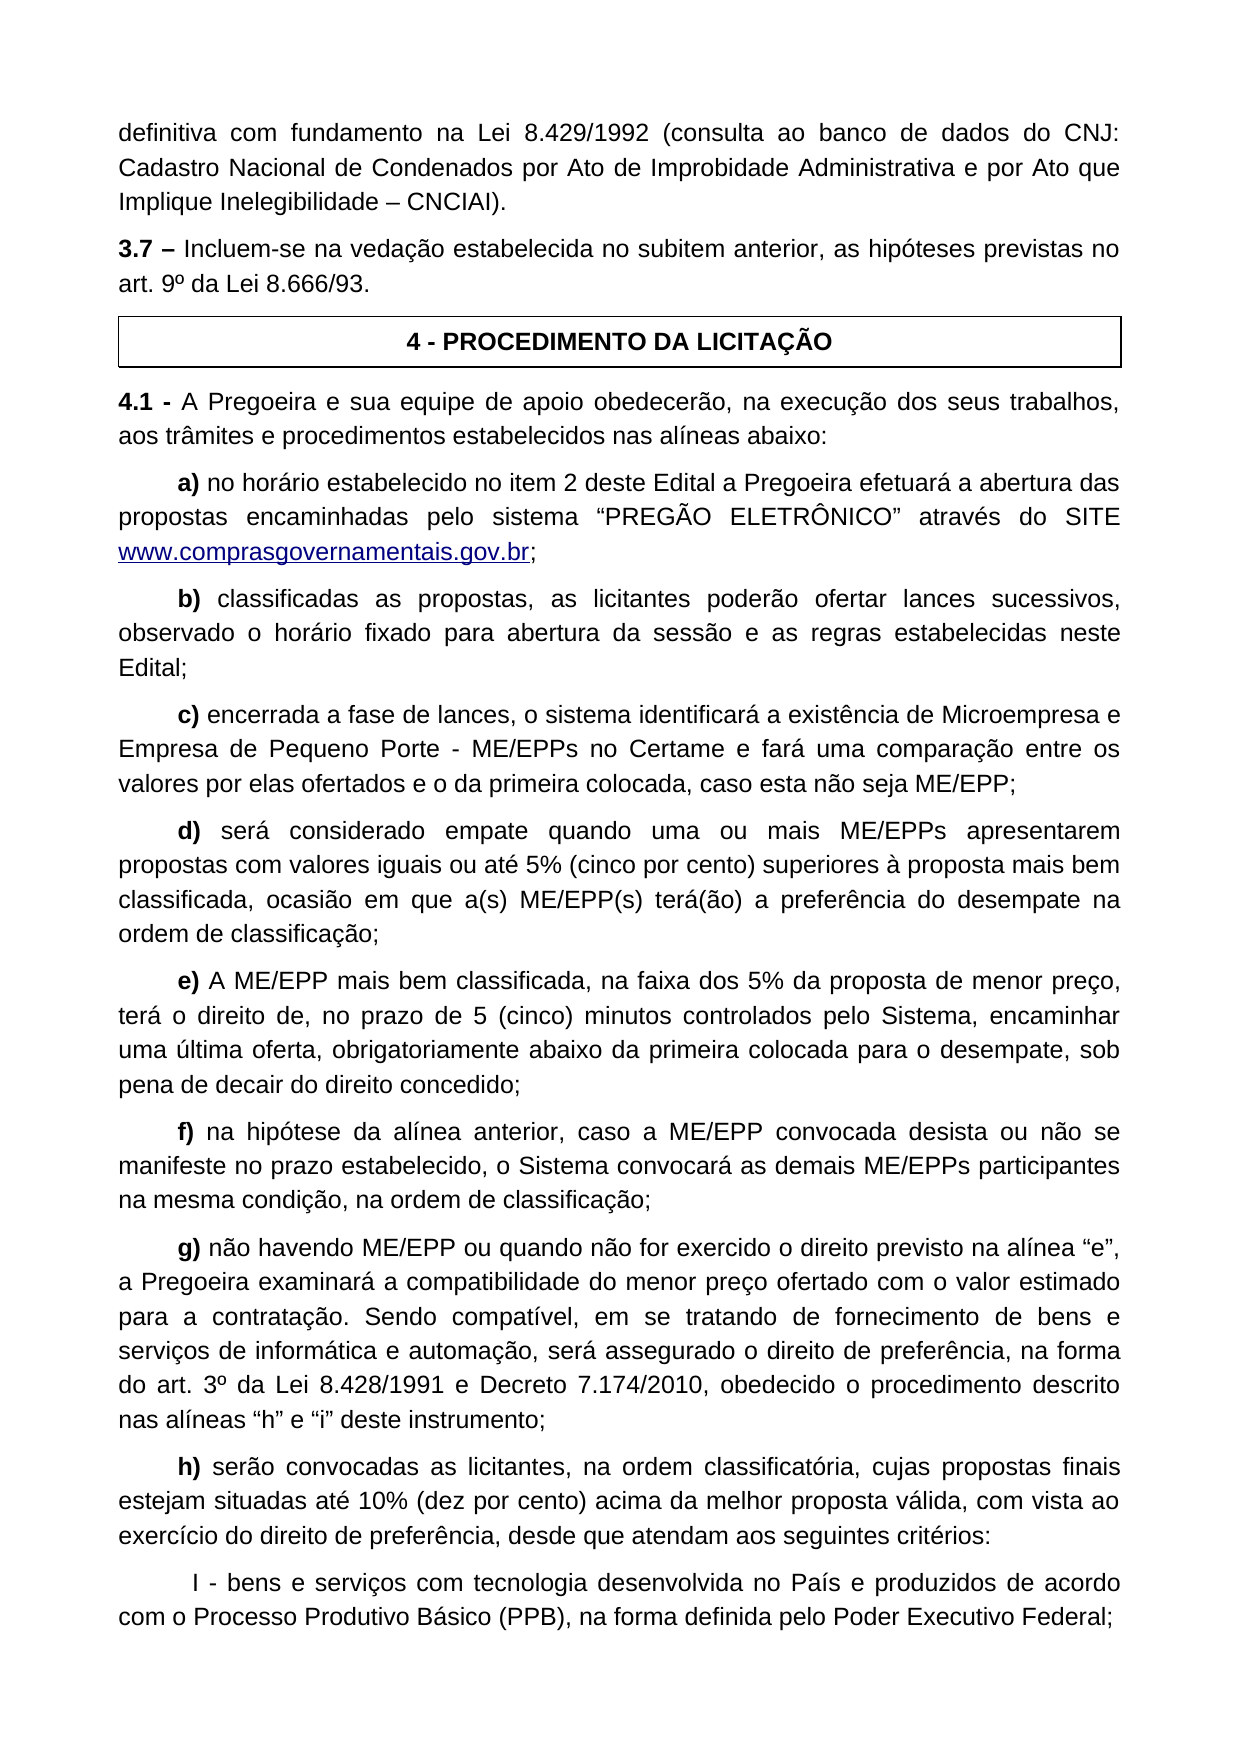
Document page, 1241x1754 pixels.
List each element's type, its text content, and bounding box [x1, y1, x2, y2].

text g) não havendo ME/EPP ou quando não for exercido o direito previsto na alínea “e”, a Pregoeira examinará a compatibilidade do menor preço ofertado com o valor estimado para a contratação. Sendo compatível, em se tratando de fornecimento de bens e serviços de informática e automação, será assegurado o direito de preferência, na forma do art. 3º da Lei 8.428/1991 e Decreto 7.174/2010, obedecido o procedimento descrito nas alíneas “h” e “i” deste instrumento; [118, 1232, 1122, 1434]
text a) no horário estabelecido no item 2 deste Edital a Pregoeira efetuará a abertura das propostas encaminhadas pelo sistema “PREGÃO ELETRÔNICO” através do SITE www.comprasgovernamentais.gov.br; [118, 468, 1122, 566]
text e) A ME/EPP mais bem classificada, na faixa dos 5% da proposta de menor preço, terá o direito de, no prazo de 5 (cinco) minutos controlados pelo Sistema, encaminhar uma última oferta, obrigatoriamente abaixo da primeira colocada para o desempate, sob pena de decair do direito concedido; [118, 966, 1122, 1098]
text h) serão convocadas as licitantes, na ordem classificatória, cujas propostas finais estejam situadas até 10% (dez por cento) acima da melhor proposta válida, com vista ao exercício do direito de preferência, desde que atendam aos seguintes critérios: [118, 1452, 1122, 1549]
text 4 - PROCEDIMENTO DA LICITAÇÃO [119, 317, 1120, 366]
text 4.1 - A Pregoeira e sua equipe de apoio obedecerão, na execução dos seus trabalhos, aos trâmites e procedimentos estabelecidos nas alíneas abaixo: [118, 386, 1122, 450]
text f) na hipótese da alínea anterior, caso a ME/EPP convocada desista ou não se manifeste no prazo estabelecido, o Sistema convocará as demais ME/EPPs participantes na mesma condição, na ordem de classificação; [118, 1117, 1122, 1214]
text b) classificadas as propostas, as licitantes poderão ofertar lances sucessivos, observado o horário fixado para abertura da sessão e as regras estabelecidas neste Edital; [118, 584, 1122, 682]
text definitiva com fundamento na Lei 8.429/1992 (consulta ao banco de dados do CNJ: Cadastro Nacional de Condenados por Ato de Improbidade Administrativa e por Ato que Implique Inelegibilidade – CNCIAI). [118, 118, 1122, 216]
text c) encerrada a fase de lances, o sistema identificará a existência de Microempresa e Empresa de Pequeno Porte - ME/EPPs no Certame e fará uma comparação entre os valores por elas ofertados e o da primeira colocada, caso esta não seja ME/EPP; [118, 700, 1122, 797]
text d) será considerado empate quando uma ou mais ME/EPPs apresentarem propostas com valores iguais ou até 5% (cinco por cento) superiores à proposta mais bem classificada, ocasião em que a(s) ME/EPP(s) terá(ão) a preferência do desempate na ordem de classificação; [118, 816, 1122, 948]
text 3.7 – Incluem-se na vedação estabelecida no subitem anterior, as hipóteses previstas no art. 9º da Lei 8.666/93. [118, 234, 1122, 297]
text I - bens e serviços com tecnologia desenvolvida no País e produzidos de acordo com o Processo Produtivo Básico (PPB), na forma definida pelo Poder Executivo Federal; [118, 1568, 1122, 1631]
